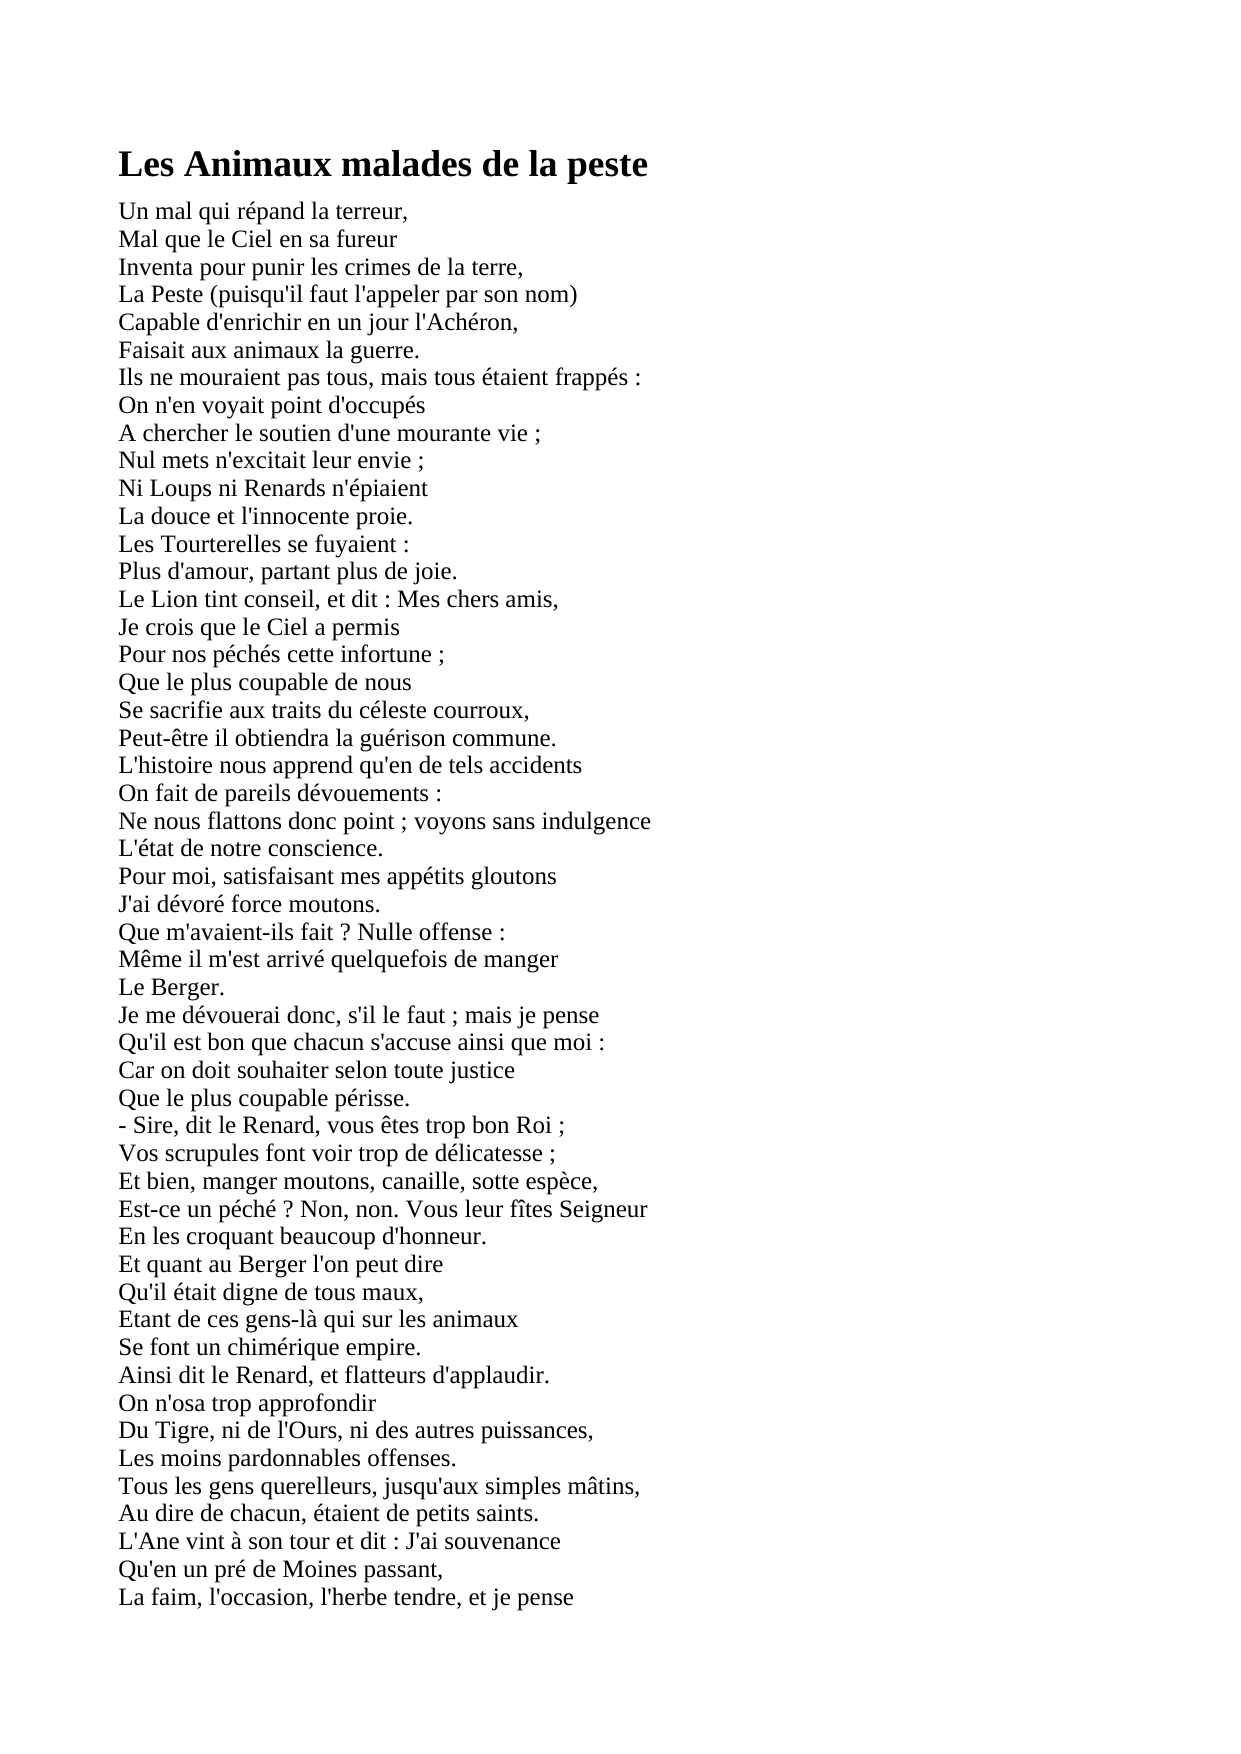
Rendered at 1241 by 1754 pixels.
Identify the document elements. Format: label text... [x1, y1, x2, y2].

text Un mal qui répand la terreur, Mal que le Ciel en sa fureur Inventa pour punir les crimes de la terre, La Peste (puisqu'il faut l'appeler par son nom) Capable d'enrichir en un jour l'Achéron, Faisait aux animaux la guerre. Ils ne mouraient pas tous, mais tous étaient frappés : On n'en voyait point d'occupés A chercher le soutien d'une mourante vie ; Nul mets n'excitait leur envie ; Ni Loups ni Renards n'épiaient La douce et l'innocente proie. Les Tourterelles se fuyaient : Plus d'amour, partant plus de joie. Le Lion tint conseil, et dit : Mes chers amis, Je crois que le Ciel a permis Pour nos péchés cette infortune ; Que le plus coupable de nous Se sacrifie aux traits du céleste courroux, Peut-être il obtiendra la guérison commune. L'histoire nous apprend qu'en de tels accidents On fait de pareils dévouements : Ne nous flattons donc point ; voyons sans indulgence L'état de notre conscience. Pour moi, satisfaisant mes appétits gloutons J'ai dévoré force moutons. Que m'avaient-ils fait ? Nulle offense : Même il m'est arrivé quelquefois de manger Le Berger. Je me dévouerai donc, s'il le faut ; mais je pense Qu'il est bon que chacun s'accuse ainsi que moi : Car on doit souhaiter selon toute justice Que le plus coupable périsse. - Sire, dit le Renard, vous êtes trop bon Roi ; Vos scrupules font voir trop de délicatesse ; Et bien, manger moutons, canaille, sotte espèce, Est-ce un péché ? Non, non. Vous leur fîtes Seigneur En les croquant beaucoup d'honneur. Et quant au Berger l'on peut dire Qu'il était digne de tous maux, Etant de ces gens-là qui sur les animaux Se font un chimérique empire. Ainsi dit le Renard, et flatteurs d'applaudir. On n'osa trop approfondir Du Tigre, ni de l'Ours, ni des autres puissances, Les moins pardonnables offenses. Tous les gens querelleurs, jusqu'aux simples mâtins, Au dire de chacun, étaient de petits saints. L'Ane vint à son tour et dit : J'ai souvenance Qu'en un pré de Moines passant, La faim, l'occasion, l'herbe tendre, et je pense [118, 197, 1122, 1610]
subtitle Les Animaux malades de la peste [118, 143, 1122, 185]
